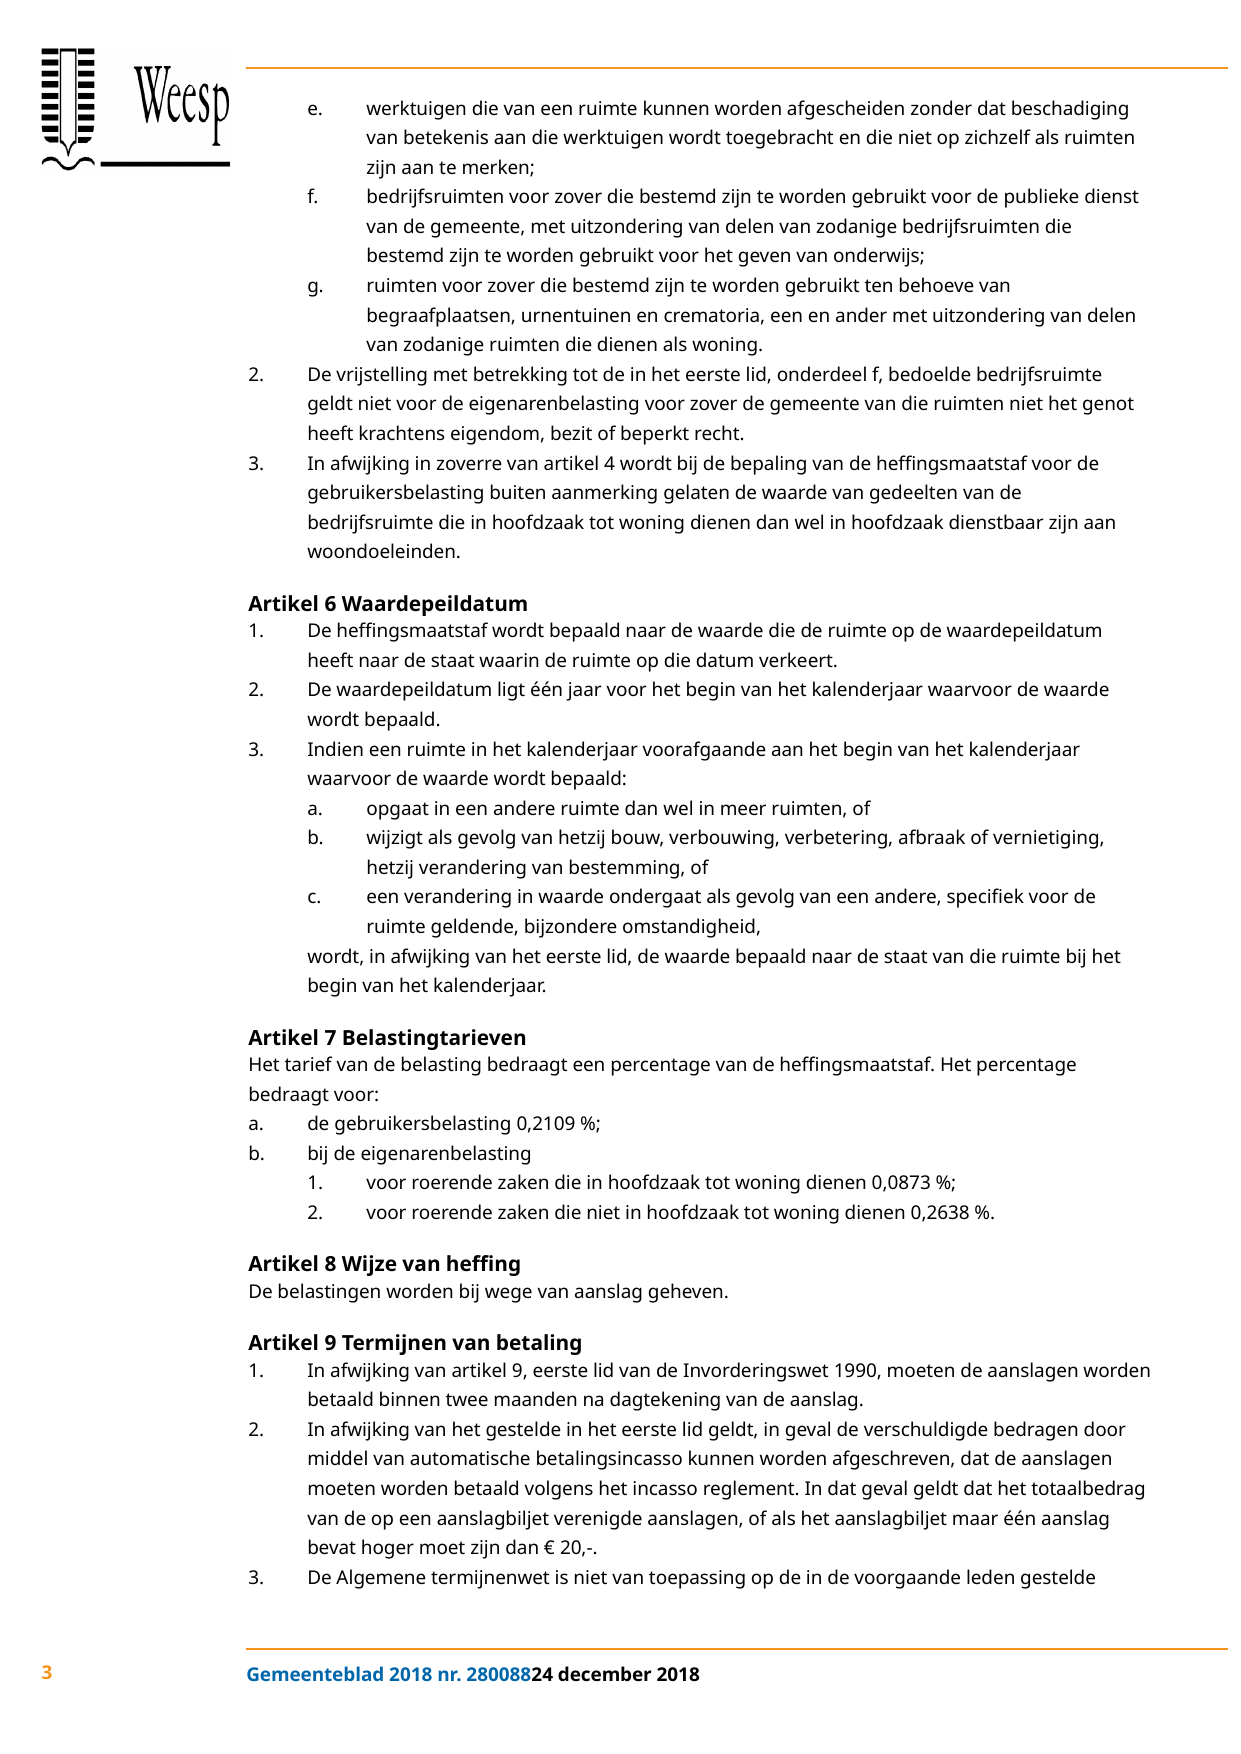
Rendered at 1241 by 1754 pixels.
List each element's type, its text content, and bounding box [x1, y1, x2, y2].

text Artikel 8 Wijze van heffing [248, 1249, 1152, 1278]
list werktuigen die van een ruimte kunnen worden afgescheiden zonder dat beschadiging van betekenis aan die werktuigen wordt toegebracht en die niet op zichzelf als ruimten zijn aan te merken; [307, 95, 1152, 180]
text Artikel 9 Termijnen van betaling [248, 1328, 1152, 1357]
list ruimten voor zover die bestemd zijn te worden gebruikt ten behoeve van begraafplaatsen, urnentuinen en crematoria, een en ander met uitzondering van delen van zodanige ruimten die dienen als woning. [307, 272, 1152, 357]
picture [41, 47, 231, 172]
text Artikel 7 Belastingtarieven [248, 1023, 1152, 1051]
list bij de eigenarenbelasting [248, 1140, 1152, 1166]
list een verandering in waarde ondergaat als gevolg van een andere, specifiek voor de ruimte geldende, bijzondere omstandigheid, [307, 884, 1152, 939]
list De Algemene termijnenwet is niet van toepassing op de in de voorgaande leden gestelde [248, 1564, 1152, 1590]
list In afwijking van artikel 9, eerste lid van de Invorderingswet 1990, moeten de aanslagen worden betaald binnen twee maanden na dagtekening van de aanslag. [248, 1357, 1152, 1412]
list wijzigt als gevolg van hetzij bouw, verbouwing, verbetering, afbraak of vernietiging, hetzij verandering van bestemming, of [307, 824, 1152, 880]
text Het tarief van de belasting bedraagt een percentage van de heffingsmaatstaf. Het percentage bedraagt voor: [248, 1051, 1152, 1107]
list De vrijstelling met betrekking tot de in het eerste lid, onderdeel f, bedoelde bedrijfsruimte geldt niet voor de eigenarenbelasting voor zover de gemeente van die ruimten niet het genot heeft krachtens eigendom, bezit of beperkt recht. [248, 361, 1152, 446]
list voor roerende zaken die in hoofdzaak tot woning dienen 0,0873 %; [307, 1169, 1152, 1195]
text De belastingen worden bij wege van aanslag geheven. [248, 1278, 1152, 1304]
list De heffingsmaatstaf wordt bepaald naar de waarde die de ruimte op de waardepeildatum heeft naar de staat waarin de ruimte op die datum verkeert. [248, 617, 1152, 673]
list In afwijking in zoverre van artikel 4 wordt bij de bepaling van de heffingsmaatstaf voor de gebruikersbelasting buiten aanmerking gelaten de waarde van gedeelten van de bedrijfsruimte die in hoofdzaak tot woning dienen dan wel in hoofdzaak dienstbaar zijn aan woondoeleinden. [248, 450, 1152, 564]
list bedrijfsruimten voor zover die bestemd zijn te worden gebruikt voor de publieke dienst van de gemeente, met uitzondering van delen van zodanige bedrijfsruimten die bestemd zijn te worden gebruikt voor het geven van onderwijs; [307, 183, 1152, 268]
list In afwijking van het gestelde in het eerste lid geldt, in geval de verschuldigde bedragen door middel van automatische betalingsincasso kunnen worden afgeschreven, dat de aanslagen moeten worden betaald volgens het incasso reglement. In dat geval geldt dat het totaalbedrag van de op een aanslagbiljet verenigde aanslagen, of als het aanslagbiljet maar één aanslag bevat hoger moet zijn dan € 20,-. [248, 1416, 1152, 1560]
list opgaat in een andere ruimte dan wel in meer ruimten, of [307, 795, 1152, 821]
list voor roerende zaken die niet in hoofdzaak tot woning dienen 0,2638 %. [307, 1199, 1152, 1225]
list De waardepeildatum ligt één jaar voor het begin van het kalenderjaar waarvoor de waarde wordt bepaald. [248, 677, 1152, 732]
list Indien een ruimte in het kalenderjaar voorafgaande aan het begin van het kalenderjaar waarvoor de waarde wordt bepaald: [248, 736, 1152, 791]
text Artikel 6 Waardepeildatum [248, 589, 1152, 617]
list wordt, in afwijking van het eerste lid, de waarde bepaald naar de staat van die ruimte bij het begin van het kalenderjaar. [248, 943, 1152, 998]
list de gebruikersbelasting 0,2109 %; [248, 1110, 1152, 1136]
